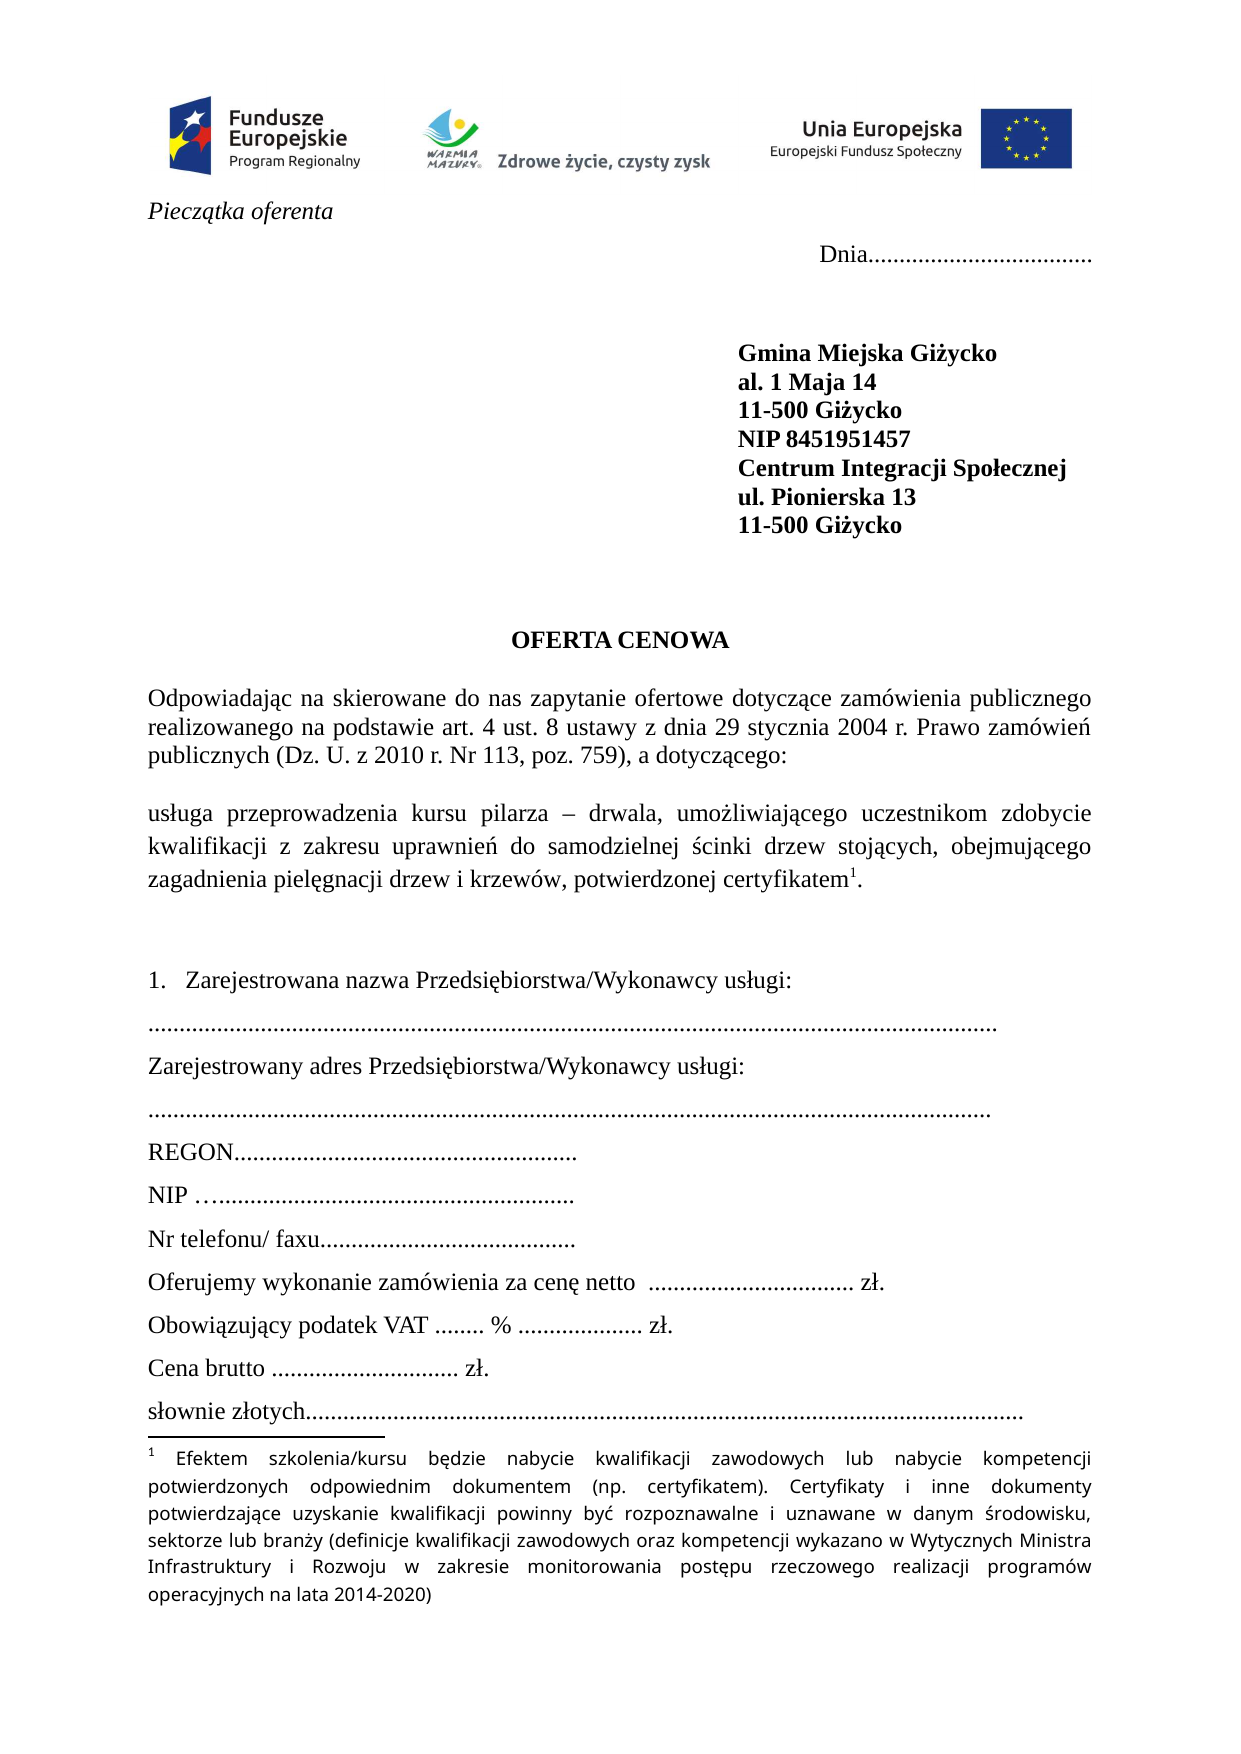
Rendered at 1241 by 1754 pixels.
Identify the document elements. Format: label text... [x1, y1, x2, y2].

text Obowiązujący podatek VAT ........ % .................... zł. [148, 1310, 1093, 1339]
text Pieczątka oferenta [148, 196, 1092, 225]
text 11-500 Giżycko [664, 510, 1093, 539]
text ........................................................................................................................................ [148, 1008, 1093, 1037]
text usługa przeprowadzenia kursu pilarza – drwala, umożliwiającego uczestnikom zdobycie kwalifikacji z zakresu uprawnień do samodzielnej ścinki drzew stojących, obejmującego zagadnienia pielęgnacji drzew i krzewów, potwierdzonej certyfikatem. [148, 798, 1093, 893]
text Gmina Miejska Giżycko [664, 338, 1093, 367]
text Dnia.................................... [148, 239, 1093, 268]
text NIP 8451951457 [664, 424, 1093, 453]
text al. 1 Maja 14 [664, 367, 1093, 395]
text OFERTA CENOWA [148, 625, 1093, 654]
text Oferujemy wykonanie zamówienia za cenę netto ................................. zł. [148, 1267, 1093, 1296]
text REGON....................................................... [148, 1137, 1093, 1166]
text Centrum Integracji Społecznej [738, 453, 1093, 482]
text Odpowiadając na skierowane do nas zapytanie ofertowe dotyczące zamówienia publicznego realizowanego na podstawie art. 4 ust. 8 ustawy z dnia 29 stycznia 2004 r. Prawo zamówień publicznych (Dz. U. z 2010 r. Nr 113, poz. 759), a dotyczącego: [148, 683, 1093, 769]
text Zarejestrowany adres Przedsiębiorstwa/Wykonawcy usługi: [148, 1051, 1093, 1080]
list Zarejestrowana nazwa Przedsiębiorstwa/Wykonawcy usługi: [148, 965, 1093, 994]
text 11-500 Giżycko [664, 395, 1093, 424]
text ul. Pionierska 13 [664, 482, 1093, 510]
text słownie złotych................................................................................................................... [148, 1396, 1093, 1425]
text Efektem szkolenia/kursu będzie nabycie kwalifikacji zawodowych lub nabycie kompetencji potwierdzonych odpowiednim dokumentem (np. certyfikatem). Certyfikaty i inne dokumenty potwierdzające uzyskanie kwalifikacji powinny być rozpoznawalne i uznawane w danym środowisku, sektorze lub branży (definicje kwalifikacji zawodowych oraz kompetencji wykazano w Wytycznych Ministra Infrastruktury i Rozwoju w zakresie monitorowania postępu rzeczowego realizacji programów operacyjnych na lata 2014-2020) [148, 1443, 1093, 1606]
text ....................................................................................................................................... [148, 1094, 1093, 1123]
text Cena brutto .............................. zł. [148, 1353, 1093, 1382]
text Nr telefonu/ faxu......................................... [148, 1224, 1093, 1252]
picture [149, 75, 1092, 195]
text NIP …......................................................... [148, 1181, 1093, 1209]
